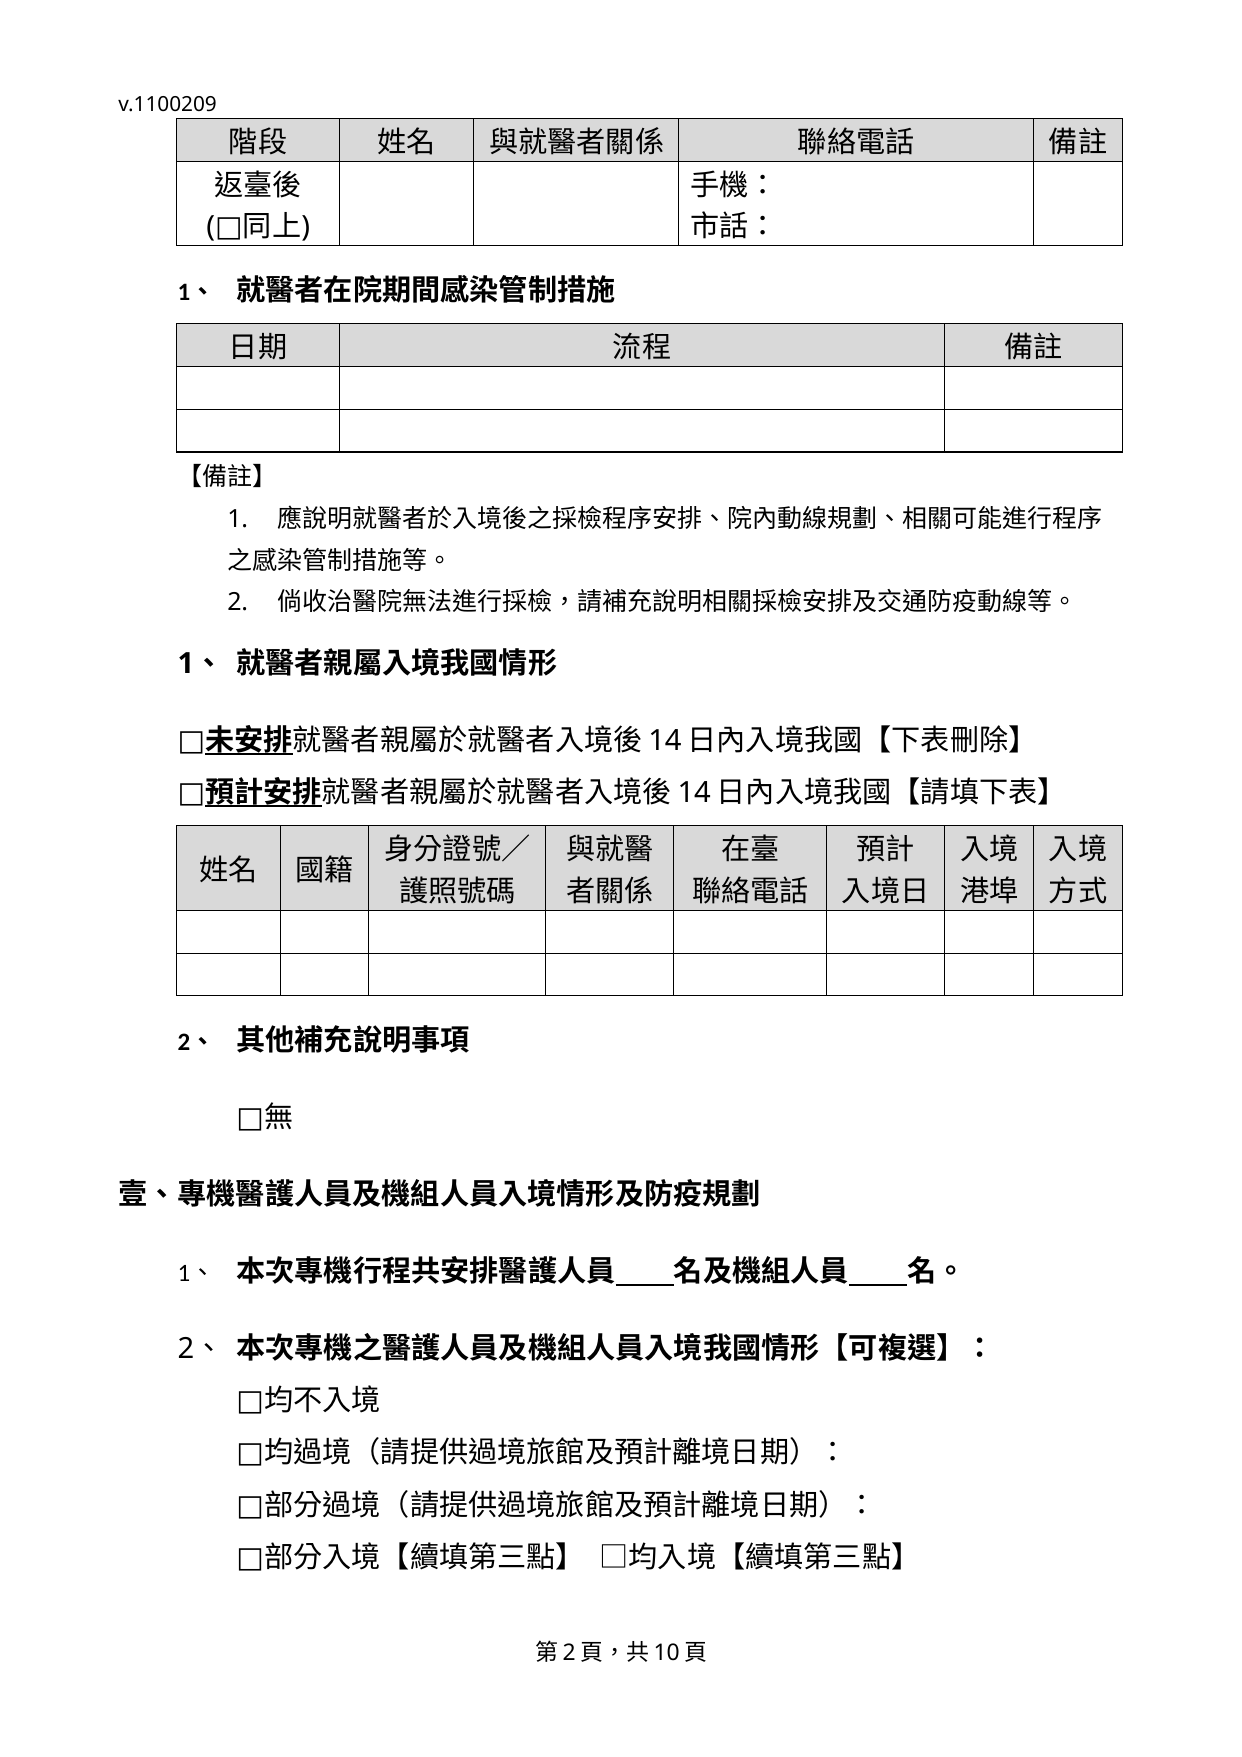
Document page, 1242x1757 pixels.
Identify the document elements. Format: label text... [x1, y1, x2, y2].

list 專機醫護人員及機組人員入境情形及防疫規劃 [118, 1163, 1123, 1215]
table_cell [1034, 954, 1122, 995]
text □均不入境 [236, 1369, 1123, 1421]
table_cell [945, 954, 1033, 995]
table_cell [177, 410, 339, 451]
table_cell [827, 954, 944, 995]
table_cell [1034, 162, 1122, 245]
table_cell [369, 911, 545, 952]
table_cell 返臺後 (□同上) [177, 162, 339, 245]
table_cell [177, 954, 280, 995]
table_header 與就醫者關係 [546, 826, 673, 910]
list 其他補充說明事項 [177, 1009, 1123, 1061]
table_cell [369, 954, 545, 995]
text 【備註】 [177, 453, 1123, 494]
list 本次專機之醫護人員及機組人員入境我國情形【可複選】： [177, 1317, 1123, 1369]
text □部分過境（請提供過境旅館及預計離境日期）： [236, 1473, 1123, 1525]
text □無 [236, 1086, 1123, 1138]
table_cell [674, 954, 826, 995]
table_header 身分證號／護照號碼 [369, 826, 545, 910]
table_header 入境港埠 [945, 826, 1033, 910]
table_cell [177, 911, 280, 952]
table_header 入境方式 [1034, 826, 1122, 910]
list 就醫者親屬入境我國情形 [177, 632, 1123, 684]
table_header 與就醫者關係 [474, 119, 678, 161]
table_header 流程 [340, 324, 944, 366]
text □預計安排就醫者親屬於就醫者入境後14日內入境我國【請填下表】 [177, 761, 1123, 813]
table_cell [177, 367, 339, 409]
table_cell [340, 162, 473, 245]
table_header 國籍 [281, 826, 368, 910]
table_cell [474, 162, 678, 245]
table_header 姓名 [177, 826, 280, 910]
table_cell [340, 367, 944, 409]
table_cell [340, 410, 944, 451]
table_header 備註 [1034, 119, 1122, 161]
text □均過境（請提供過境旅館及預計離境日期）： [236, 1421, 1123, 1473]
table_header 在臺 聯絡電話 [674, 826, 826, 910]
table_cell [281, 911, 368, 952]
list 本次專機行程共安排醫護人員 名及機組人員 名。 [177, 1240, 1123, 1292]
table_cell [945, 367, 1122, 409]
text □未安排就醫者親屬於就醫者入境後14日內入境我國【下表刪除】 [177, 709, 1123, 761]
list 倘收治醫院無法進行採檢，請補充說明相關採檢安排及交通防疫動線等。 [227, 577, 1123, 619]
table_cell [1034, 911, 1122, 952]
table_cell [674, 911, 826, 952]
table_cell 手機： 市話： [679, 162, 1033, 245]
table_cell [546, 911, 673, 952]
list 就醫者在院期間感染管制措施 [177, 259, 1123, 311]
table_header 日期 [177, 324, 339, 366]
table_cell [827, 911, 944, 952]
text □部分入境【續填第三點】 □均入境【續填第三點】 [236, 1525, 1123, 1577]
table_cell [945, 410, 1122, 451]
table_cell [281, 954, 368, 995]
table_cell [546, 954, 673, 995]
table_header 姓名 [340, 119, 473, 161]
table_header 預計 入境日 [827, 826, 944, 910]
table_cell [945, 911, 1033, 952]
table_header 階段 [177, 119, 339, 161]
table_header 聯絡電話 [679, 119, 1033, 161]
table_header 備註 [945, 324, 1122, 366]
list 應說明就醫者於入境後之採檢程序安排、院內動線規劃、相關可能進行程序之感染管制措施等。 [227, 494, 1123, 577]
